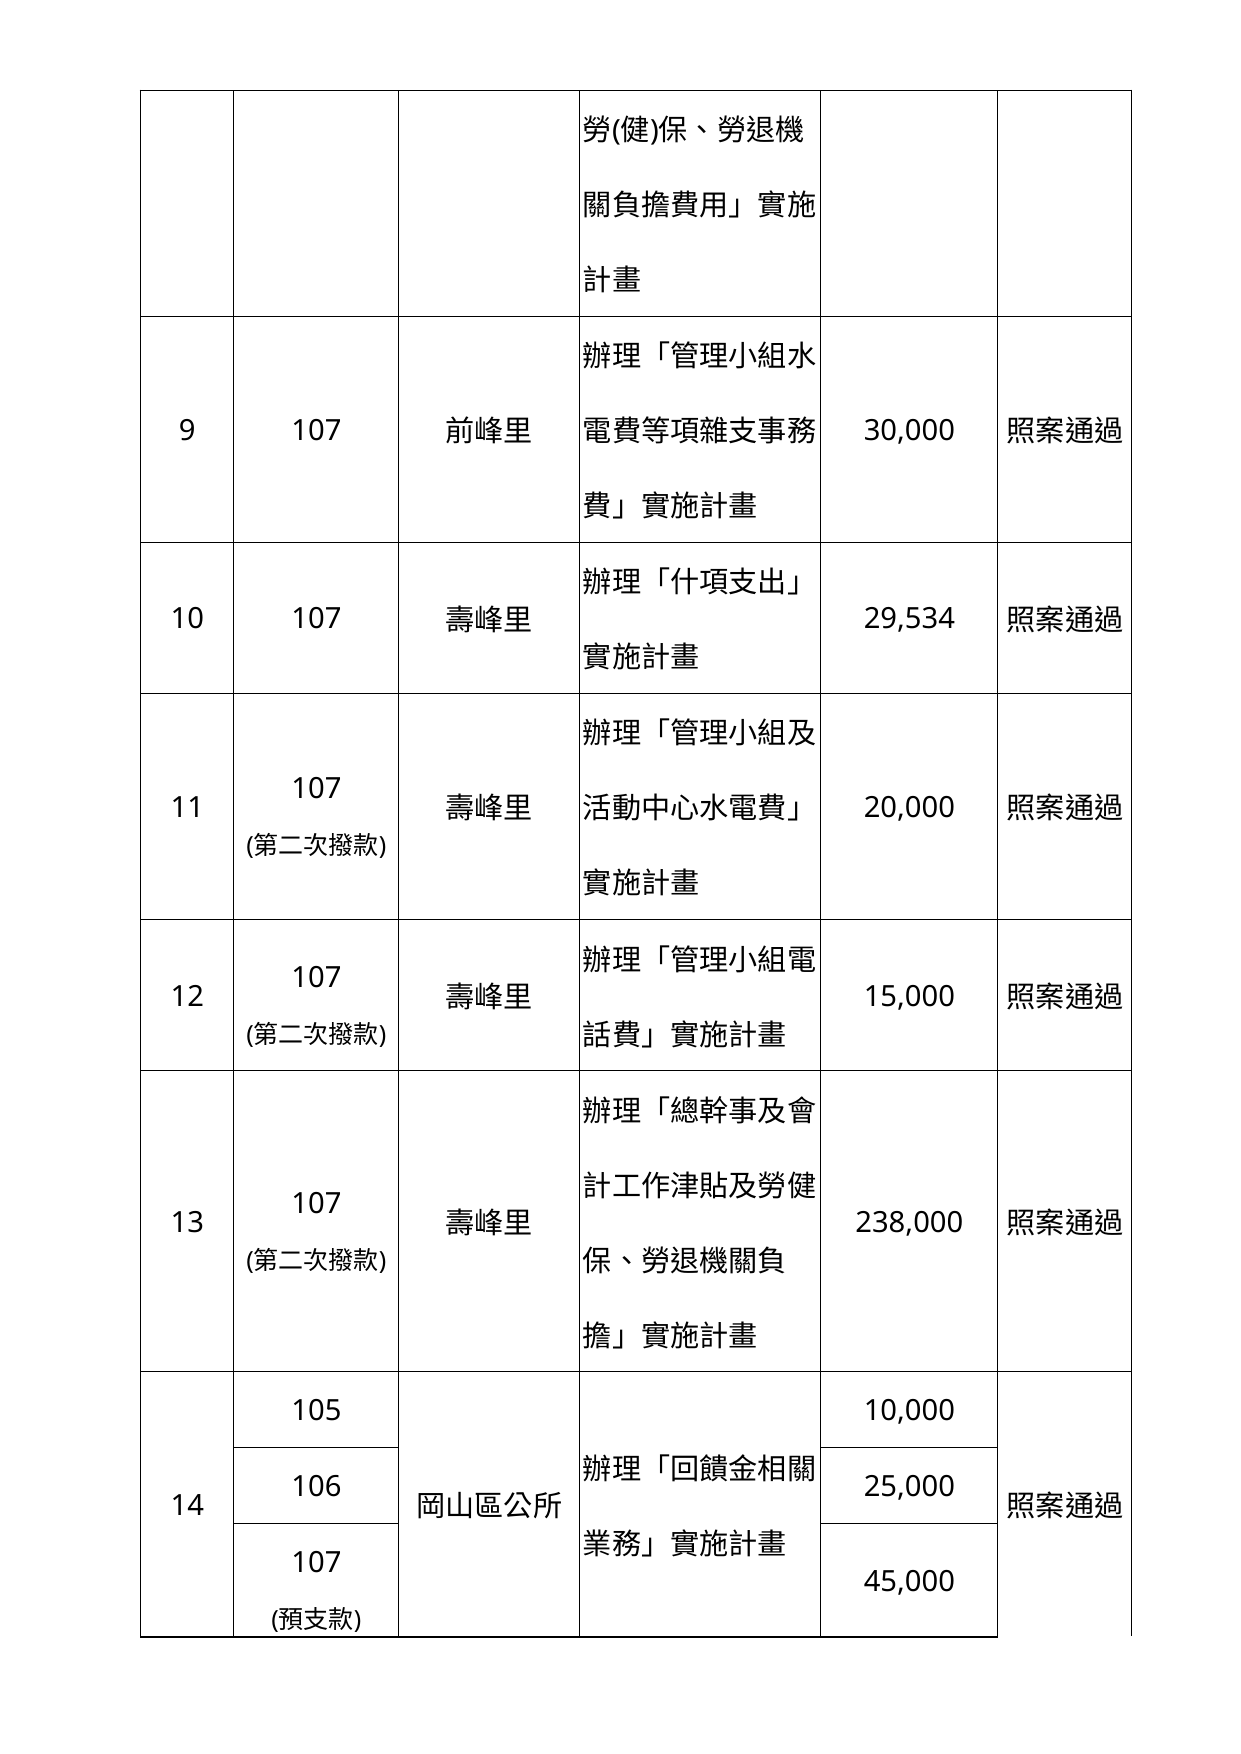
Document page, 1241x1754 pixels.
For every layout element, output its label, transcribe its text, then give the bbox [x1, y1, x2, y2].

table_cell [998, 91, 1131, 316]
table_cell 照案通過 [998, 317, 1131, 542]
table_cell 照案通過 [998, 1071, 1131, 1371]
table_cell 29,534 [821, 543, 997, 693]
table_cell 辦理「回饋金相關業務」實施計畫 [580, 1372, 820, 1636]
table_cell 107 (第二次撥款) [234, 694, 398, 919]
table_cell 壽峰里 [399, 543, 579, 693]
table_cell 107 [234, 543, 398, 693]
table_cell [399, 91, 579, 316]
table_cell 9 [141, 317, 233, 542]
table_cell [821, 91, 997, 316]
table_cell 照案通過 [998, 1372, 1131, 1636]
table_cell 25,000 [821, 1448, 997, 1523]
table_cell 辦理「總幹事及會計工作津貼及勞健保、勞退機關負擔」實施計畫 [580, 1071, 820, 1371]
table_cell 辦理「管理小組水電費等項雜支事務費」實施計畫 [580, 317, 820, 542]
table_cell 照案通過 [998, 543, 1131, 693]
table_cell 照案通過 [998, 920, 1131, 1070]
table_cell 辦理「管理小組電話費」實施計畫 [580, 920, 820, 1070]
table_cell 12 [141, 920, 233, 1070]
table_cell 20,000 [821, 694, 997, 919]
table_cell 岡山區公所 [399, 1372, 579, 1636]
table_cell 107 (第二次撥款) [234, 1071, 398, 1371]
table_cell [141, 91, 233, 316]
table_cell 107 (預支款) [234, 1524, 398, 1636]
table_cell [234, 91, 398, 316]
table_cell 照案通過 [998, 694, 1131, 919]
table_cell 辦理「什項支出」實施計畫 [580, 543, 820, 693]
table_cell 105 [234, 1372, 398, 1447]
table_cell 辦理「管理小組及活動中心水電費」實施計畫 [580, 694, 820, 919]
table_cell 15,000 [821, 920, 997, 1070]
table_cell 13 [141, 1071, 233, 1371]
table_cell 11 [141, 694, 233, 919]
table_cell 10 [141, 543, 233, 693]
table_cell 壽峰里 [399, 694, 579, 919]
table_cell 107 [234, 317, 398, 542]
table_cell 14 [141, 1372, 233, 1636]
table_cell 壽峰里 [399, 920, 579, 1070]
table_cell 106 [234, 1448, 398, 1523]
table_cell 238,000 [821, 1071, 997, 1371]
table_cell 勞(健)保、勞退機關負擔費用」實施計畫 [580, 91, 820, 316]
table_cell 45,000 [821, 1524, 997, 1636]
table_cell 壽峰里 [399, 1071, 579, 1371]
table_cell 10,000 [821, 1372, 997, 1447]
table_cell 前峰里 [399, 317, 579, 542]
table_cell 30,000 [821, 317, 997, 542]
table_cell 107 (第二次撥款) [234, 920, 398, 1070]
